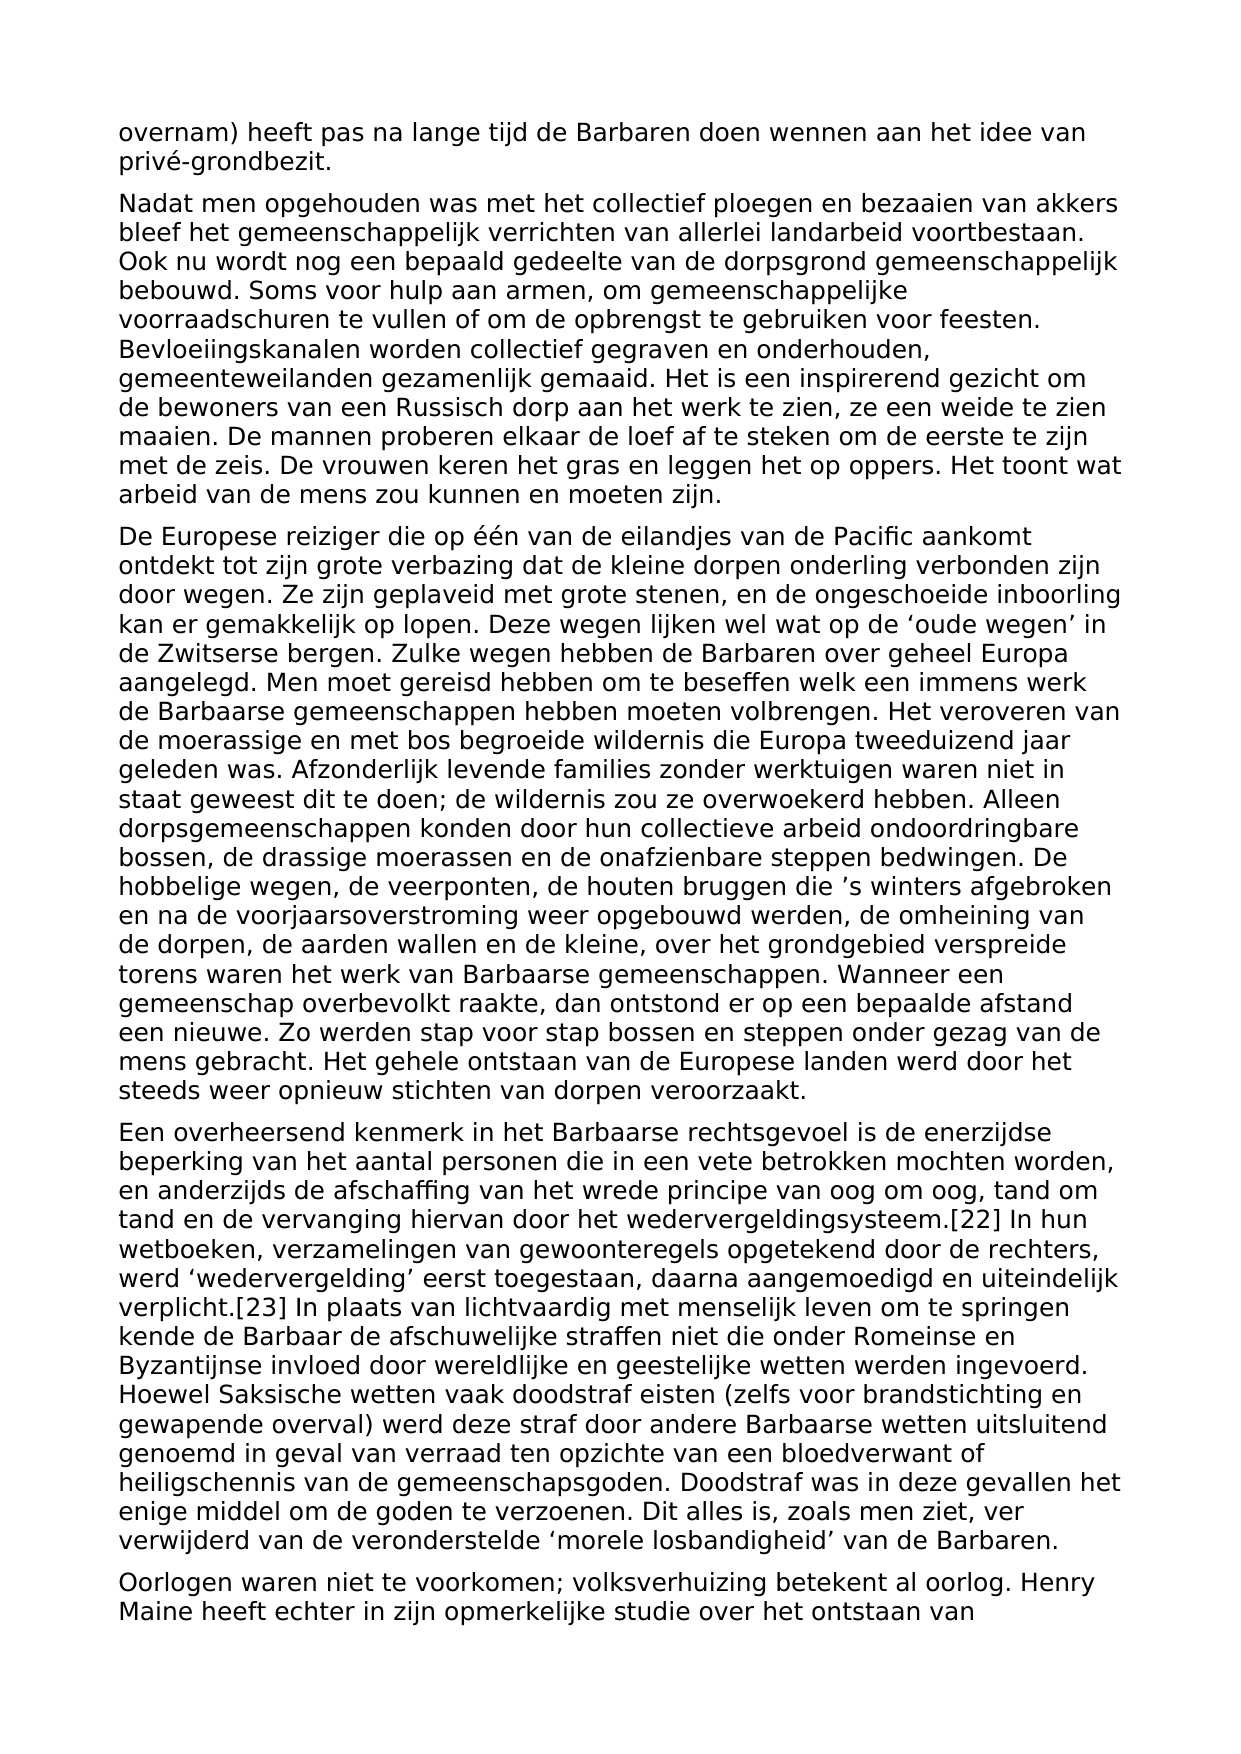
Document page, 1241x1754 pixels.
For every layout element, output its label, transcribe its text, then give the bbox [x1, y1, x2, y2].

text overnam) heeft pas na lange tijd de Barbaren doen wennen aan het idee van privé-grondbezit. [118, 118, 1122, 176]
text Oorlogen waren niet te voorkomen; volksverhuizing betekent al oorlog. Henry Maine heeft echter in zijn opmerkelijke studie over het ontstaan van [118, 1568, 1122, 1626]
text De Europese reiziger die op één van de eilandjes van de Pacific aankomt ontdekt tot zijn grote verbazing dat de kleine dorpen onderling verbonden zijn door wegen. Ze zijn geplaveid met grote stenen, en de ongeschoeide inboorling kan er gemakkelijk op lopen. Deze wegen lijken wel wat op de ‘oude wegen’ in de Zwitserse bergen. Zulke wegen hebben de Barbaren over geheel Europa aangelegd. Men moet gereisd hebben om te beseffen welk een immens werk de Barbaarse gemeenschappen hebben moeten volbrengen. Het veroveren van de moerassige en met bos begroeide wildernis die Europa tweeduizend jaar geleden was. Afzonderlijk levende families zonder werktuigen waren niet in staat geweest dit te doen; de wildernis zou ze overwoekerd hebben. Alleen dorpsgemeenschappen konden door hun collectieve arbeid ondoordringbare bossen, de drassige moerassen en de onafzienbare steppen bedwingen. De hobbelige wegen, de veerponten, de houten bruggen die ’s winters afgebroken en na de voorjaarsoverstroming weer opgebouwd werden, de omheining van de dorpen, de aarden wallen en de kleine, over het grondgebied verspreide torens waren het werk van Barbaarse gemeenschappen. Wanneer een gemeenschap overbevolkt raakte, dan ontstond er op een bepaalde afstand een nieuwe. Zo werden stap voor stap bossen en steppen onder gezag van de mens gebracht. Het gehele ontstaan van de Europese landen werd door het steeds weer opnieuw stichten van dorpen veroorzaakt. [118, 522, 1122, 1106]
text Een overheersend kenmerk in het Barbaarse rechtsgevoel is de enerzijdse beperking van het aantal personen die in een vete betrokken mochten worden, en anderzijds de afschaffing van het wrede principe van oog om oog, tand om tand en de vervanging hiervan door het wedervergeldingsysteem.[22] In hun wetboeken, verzamelingen van gewoonteregels opgetekend door de rechters, werd ‘wedervergelding’ eerst toegestaan, daarna aangemoedigd en uiteindelijk verplicht.[23] In plaats van lichtvaardig met menselijk leven om te springen kende de Barbaar de afschuwelijke straffen niet die onder Romeinse en Byzantijnse invloed door wereldlijke en geestelijke wetten werden ingevoerd. Hoewel Saksische wetten vaak doodstraf eisten (zelfs voor brandstichting en gewapende overval) werd deze straf door andere Barbaarse wetten uitsluitend genoemd in geval van verraad ten opzichte van een bloedverwant of heiligschennis van de gemeenschapsgoden. Doodstraf was in deze gevallen het enige middel om de goden te verzoenen. Dit alles is, zoals men ziet, ver verwijderd van de veronderstelde ‘morele losbandigheid’ van de Barbaren. [118, 1118, 1122, 1556]
text Nadat men opgehouden was met het collectief ploegen en bezaaien van akkers bleef het gemeenschappelijk verrichten van allerlei landarbeid voortbestaan. Ook nu wordt nog een bepaald gedeelte van de dorpsgrond gemeenschappelijk bebouwd. Soms voor hulp aan armen, om gemeenschappelijke voorraadschuren te vullen of om de opbrengst te gebruiken voor feesten. Bevloeiingskanalen worden collectief gegraven en onderhouden, gemeenteweilanden gezamenlijk gemaaid. Het is een inspirerend gezicht om de bewoners van een Russisch dorp aan het werk te zien, ze een weide te zien maaien. De mannen proberen elkaar de loef af te steken om de eerste te zijn met de zeis. De vrouwen keren het gras en leggen het op oppers. Het toont wat arbeid van de mens zou kunnen en moeten zijn. [118, 189, 1122, 510]
